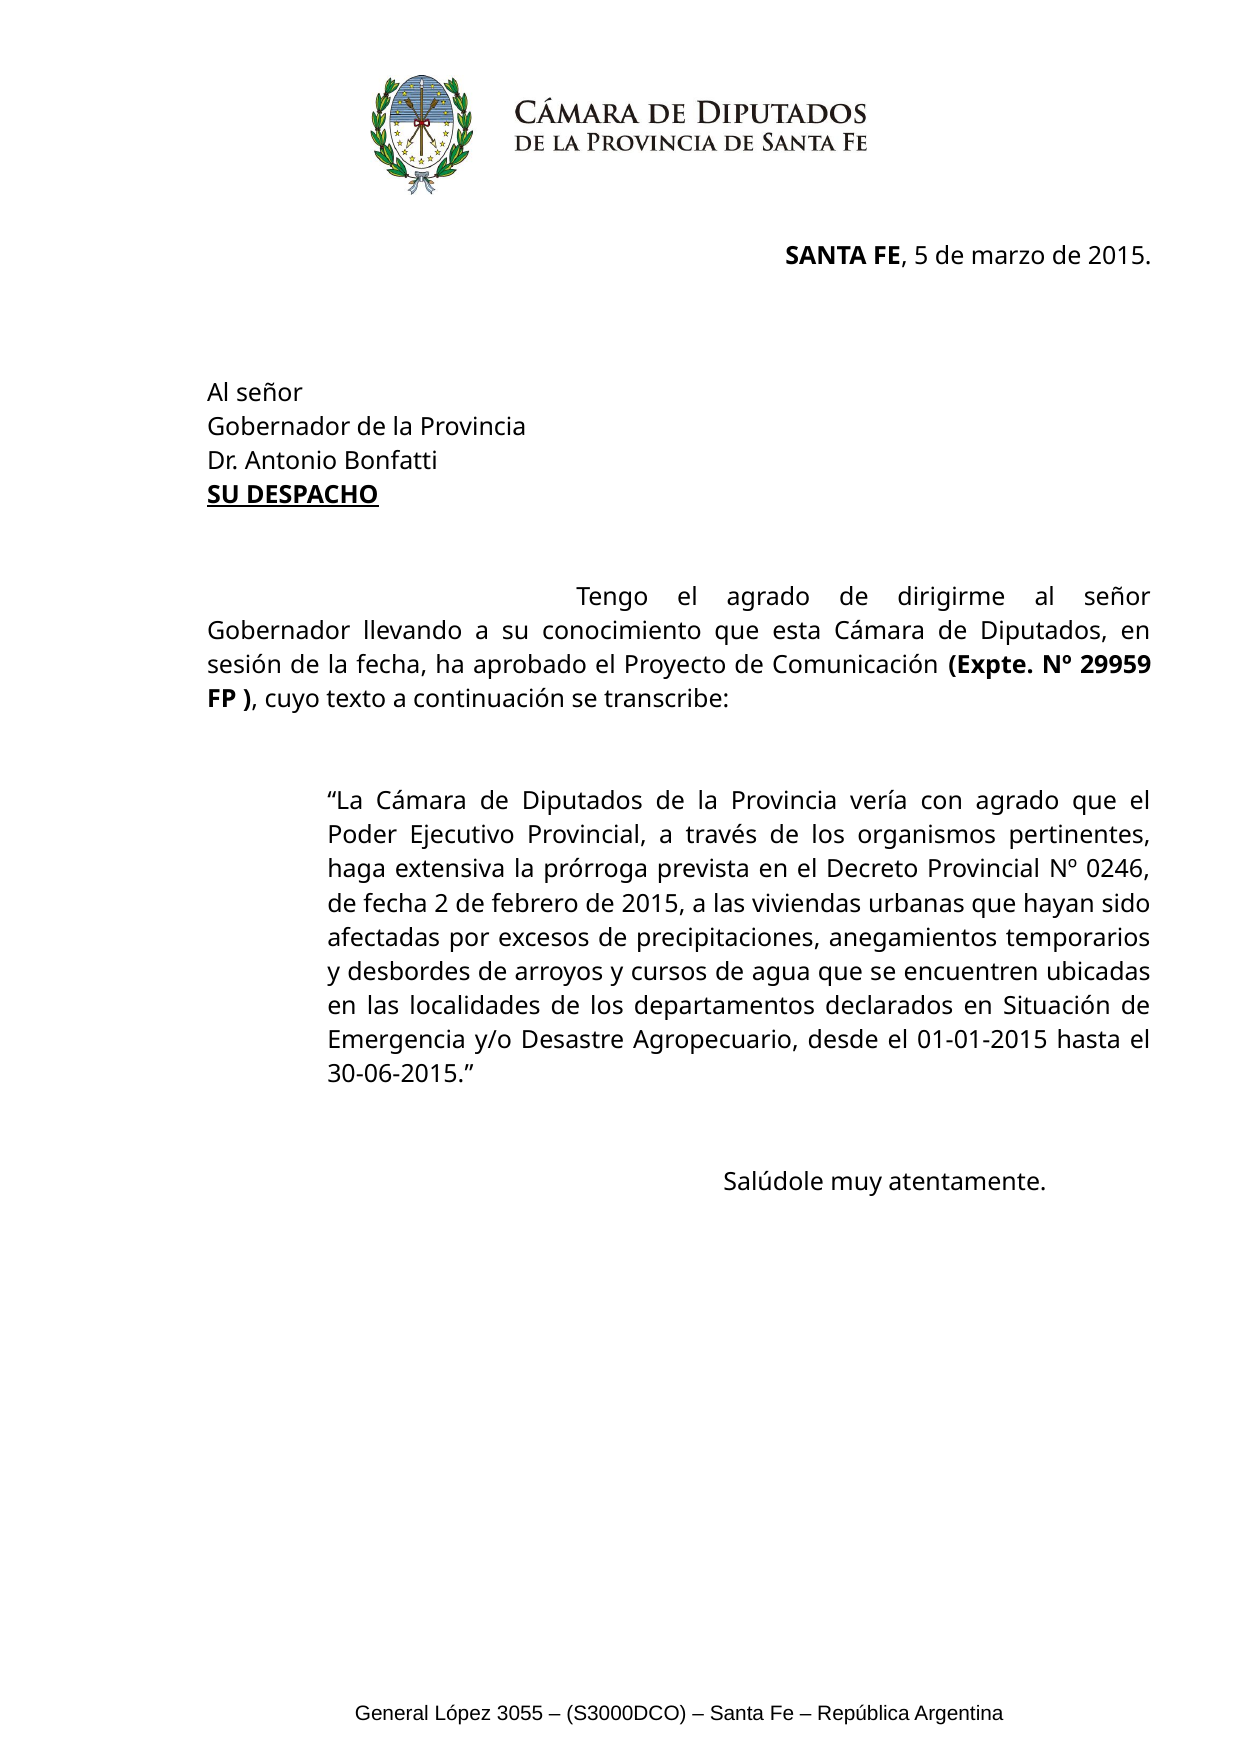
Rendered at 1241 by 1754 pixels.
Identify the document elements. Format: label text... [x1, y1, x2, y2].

text Dr. Antonio Bonfatti [207, 442, 1152, 476]
text Gobernador de la Provincia [207, 408, 1152, 442]
text “La Cámara de Diputados de la Provincia vería con agrado que el Poder Ejecutivo Provincial, a través de los organismos pertinentes, haga extensiva la prórroga prevista en el Decreto Provincial Nº 0246, de fecha 2 de febrero de 2015, a las viviendas urbanas que hayan sido afectadas por excesos de precipitaciones, anegamientos temporarios y desbordes de arroyos y cursos de agua que se encuentren ubicadas en las localidades de los departamentos declarados en Situación de Emergencia y/o Desastre Agropecuario, desde el 01-01-2015 hasta el 30-06-2015.” [327, 783, 1152, 1089]
picture [370, 75, 867, 199]
text Salúdole muy atentamente. [649, 1164, 1152, 1198]
text SANTA FE, 5 de marzo de 2015. [207, 238, 1152, 272]
text SU DESPACHO [207, 476, 1152, 511]
text Tengo el agrado de dirigirme al señor Gobernador llevando a su conocimiento que esta Cámara de Diputados, en sesión de la fecha, ha aprobado el Proyecto de Comunicación (Expte. Nº 29959 FP ), cuyo texto a continuación se transcribe: [207, 579, 1152, 715]
text Al señor [207, 374, 1152, 408]
